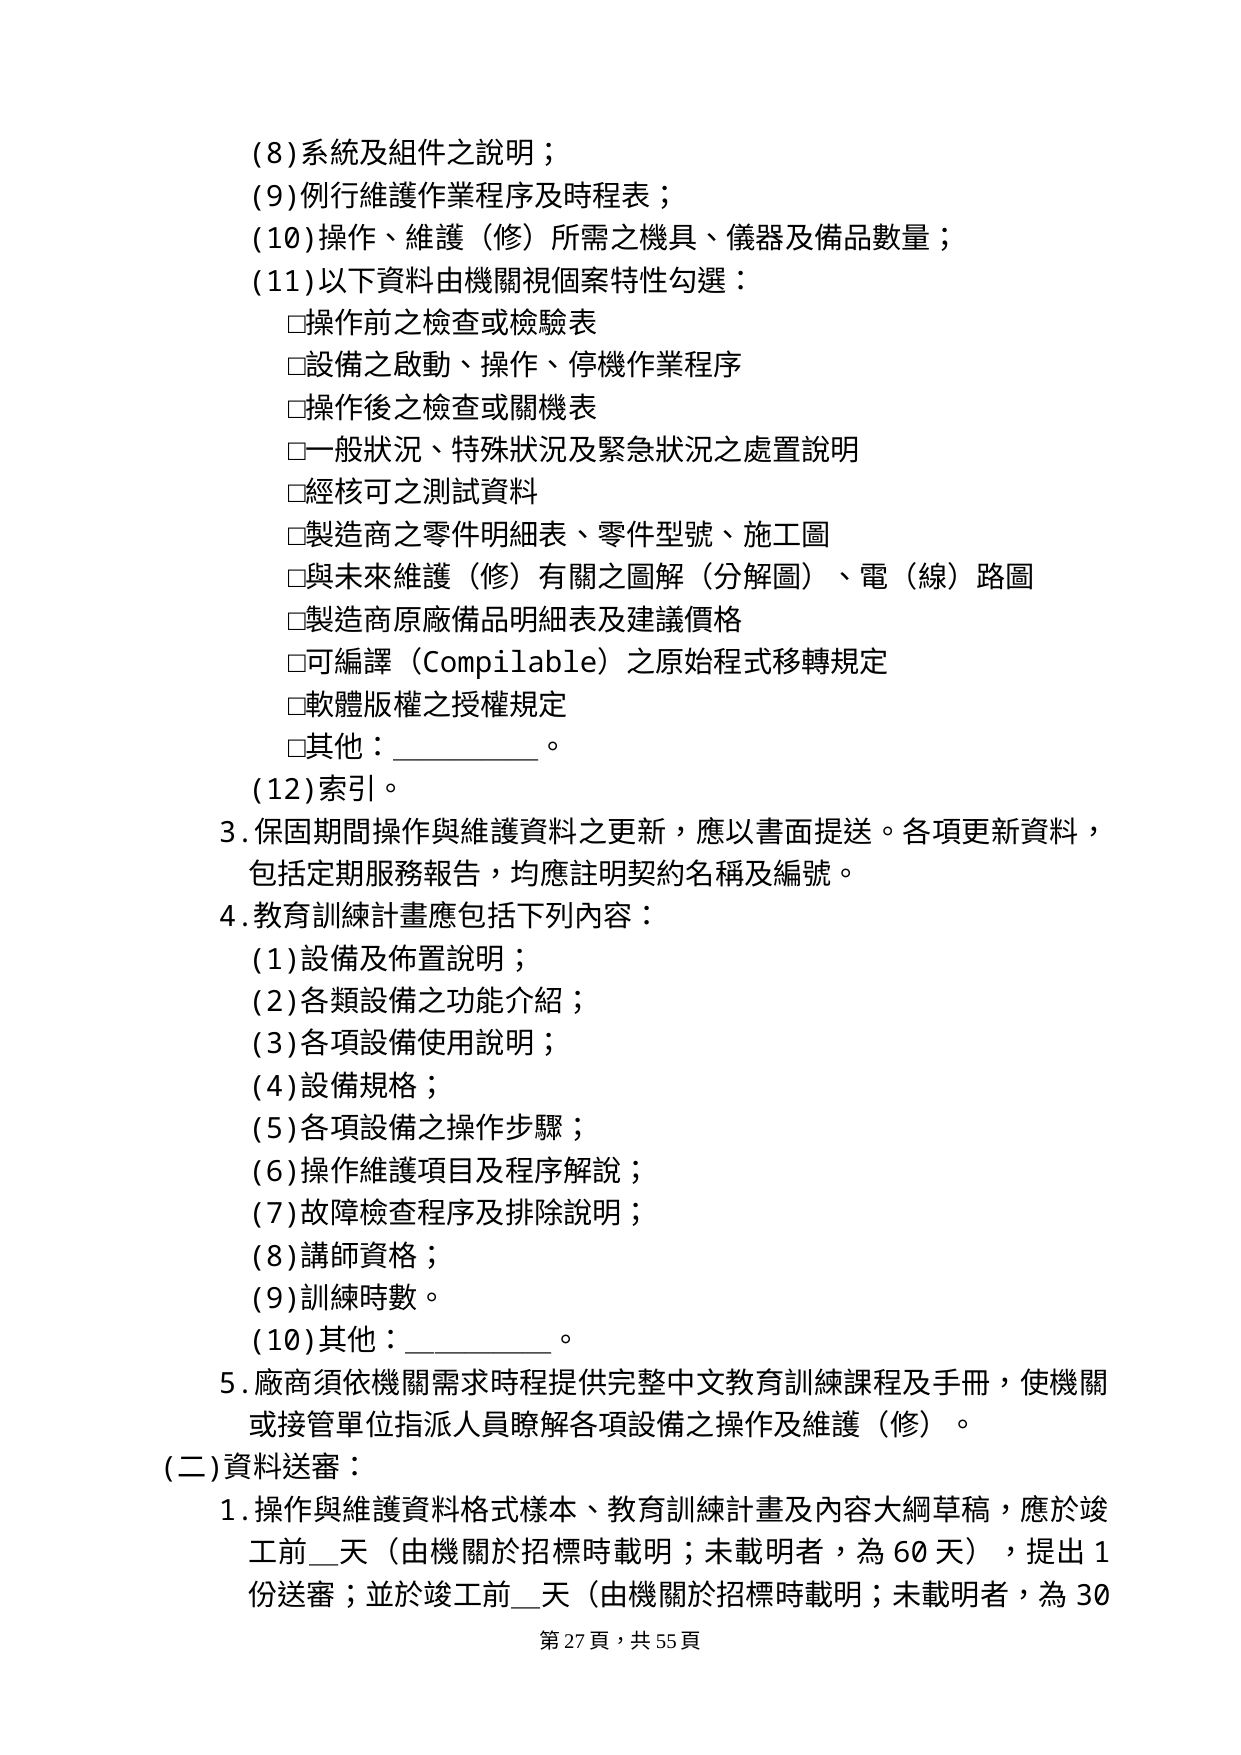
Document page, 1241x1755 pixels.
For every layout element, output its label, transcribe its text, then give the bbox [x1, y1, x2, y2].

text (3)各項設備使用說明； [248, 1020, 1110, 1062]
text (8)講師資格； [248, 1232, 1110, 1274]
text □軟體版權之授權規定 [288, 681, 1110, 723]
text (10)其他：＿＿＿＿＿。 [248, 1317, 1110, 1359]
text □其他：＿＿＿＿＿。 [288, 723, 1110, 766]
text 4.教育訓練計畫應包括下列內容： [218, 893, 1110, 935]
text □操作前之檢查或檢驗表 [288, 299, 1110, 342]
text (8)系統及組件之說明； [248, 130, 1110, 172]
text □一般狀況、特殊狀況及緊急狀況之處置說明 [288, 427, 1110, 469]
text 1.操作與維護資料格式樣本、教育訓練計畫及內容大綱草稿，應於竣工前＿天（由機關於招標時載明；未載明者，為60天），提出1份送審；並於竣工前＿天（由機關於招標時載明；未載明者，為30 [218, 1486, 1110, 1613]
text (9)例行維護作業程序及時程表； [248, 172, 1110, 215]
text (12)索引。 [248, 766, 1110, 808]
text □設備之啟動、操作、停機作業程序 [288, 342, 1110, 384]
text (9)訓練時數。 [248, 1274, 1110, 1317]
text (7)故障檢查程序及排除說明； [248, 1190, 1110, 1232]
text □製造商原廠備品明細表及建議價格 [288, 596, 1110, 639]
text (2)各類設備之功能介紹； [248, 978, 1110, 1020]
text 3.保固期間操作與維護資料之更新，應以書面提送。各項更新資料，包括定期服務報告，均應註明契約名稱及編號。 [218, 808, 1110, 893]
text (1)設備及佈置說明； [248, 935, 1110, 978]
text □經核可之測試資料 [288, 469, 1110, 511]
text □與未來維護（修）有關之圖解（分解圖）、電（線）路圖 [288, 554, 1110, 596]
text (6)操作維護項目及程序解說； [248, 1147, 1110, 1190]
text (11)以下資料由機關視個案特性勾選： [248, 257, 1110, 299]
text 5.廠商須依機關需求時程提供完整中文教育訓練課程及手冊，使機關或接管單位指派人員瞭解各項設備之操作及維護（修）。 [218, 1359, 1110, 1444]
text □可編譯（Compilable）之原始程式移轉規定 [288, 639, 1110, 681]
text (4)設備規格； [248, 1062, 1110, 1105]
text (5)各項設備之操作步驟； [248, 1105, 1110, 1147]
text (10)操作、維護（修）所需之機具、儀器及備品數量； [248, 215, 1110, 257]
text □製造商之零件明細表、零件型號、施工圖 [288, 511, 1110, 554]
text (二)資料送審： [159, 1444, 1110, 1486]
text □操作後之檢查或關機表 [288, 384, 1110, 427]
